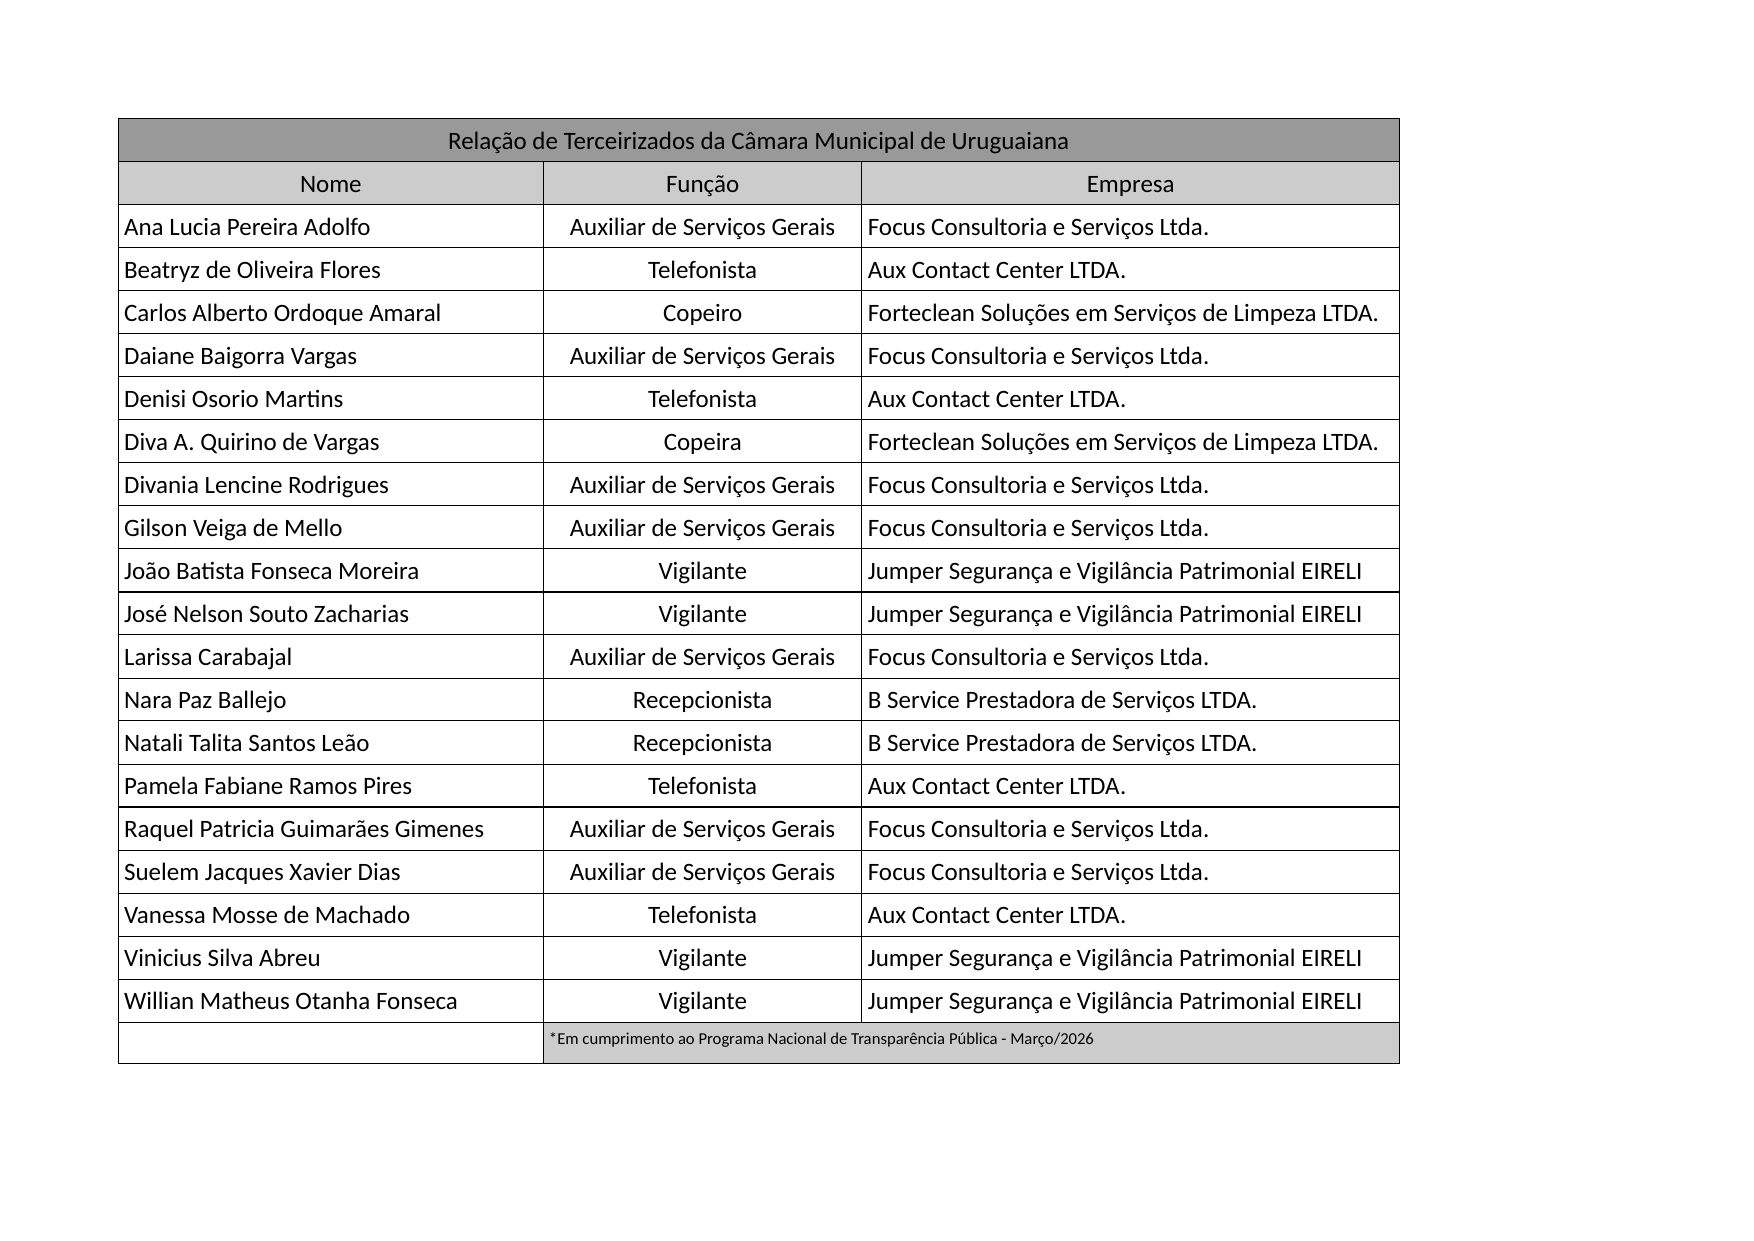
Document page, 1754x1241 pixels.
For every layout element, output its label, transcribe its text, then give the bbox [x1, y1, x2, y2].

table_cell Aux Contact Center LTDA. [862, 248, 1399, 290]
table_cell Beatryz de Oliveira Flores [119, 248, 543, 290]
table_cell Larissa Carabajal [119, 635, 543, 677]
table_cell Vinicius Silva Abreu [119, 937, 543, 978]
table_cell Suelem Jacques Xavier Dias [119, 851, 543, 892]
table_cell Vigilante [544, 549, 861, 591]
table_cell [119, 1023, 543, 1063]
table_cell Willian Matheus Otanha Fonseca [119, 980, 543, 1022]
table_cell Função [544, 162, 861, 204]
table_cell Pamela Fabiane Ramos Pires [119, 765, 543, 806]
table_cell Telefonista [544, 894, 861, 936]
table_cell José Nelson Souto Zacharias [119, 593, 543, 634]
table_cell Focus Consultoria e Serviços Ltda. [862, 334, 1399, 376]
table_cell Focus Consultoria e Serviços Ltda. [862, 205, 1399, 247]
table_cell Copeiro [544, 291, 861, 333]
table_cell Focus Consultoria e Serviços Ltda. [862, 635, 1399, 677]
table_cell Vigilante [544, 937, 861, 978]
table_cell *Em cumprimento ao Programa Nacional de Transparência Pública - Março/2026 [544, 1023, 1399, 1063]
table_cell Aux Contact Center LTDA. [862, 377, 1399, 419]
table_cell Auxiliar de Serviços Gerais [544, 506, 861, 548]
table_cell Divania Lencine Rodrigues [119, 463, 543, 505]
table_cell Forteclean Soluções em Serviços de Limpeza LTDA. [862, 291, 1399, 333]
table_cell Telefonista [544, 377, 861, 419]
table_cell Auxiliar de Serviços Gerais [544, 334, 861, 376]
table_cell Vigilante [544, 593, 861, 634]
table_cell Gilson Veiga de Mello [119, 506, 543, 548]
table_cell Recepcionista [544, 679, 861, 720]
table_cell B Service Prestadora de Serviços LTDA. [862, 679, 1399, 720]
table_header Relação de Terceirizados da Câmara Municipal de Uruguaiana [119, 119, 1399, 161]
table_cell Focus Consultoria e Serviços Ltda. [862, 463, 1399, 505]
table_cell Natali Talita Santos Leão [119, 721, 543, 763]
table_cell Telefonista [544, 248, 861, 290]
table_cell Nome [119, 162, 543, 204]
table_cell Diva A. Quirino de Vargas [119, 420, 543, 462]
table_cell Denisi Osorio Martins [119, 377, 543, 419]
table_cell João Batista Fonseca Moreira [119, 549, 543, 591]
table_cell Daiane Baigorra Vargas [119, 334, 543, 376]
table_cell Jumper Segurança e Vigilância Patrimonial EIRELI [862, 937, 1399, 978]
table_cell Vanessa Mosse de Machado [119, 894, 543, 936]
table_cell Copeira [544, 420, 861, 462]
table_cell Jumper Segurança e Vigilância Patrimonial EIRELI [862, 549, 1399, 591]
table_cell Focus Consultoria e Serviços Ltda. [862, 506, 1399, 548]
table_cell Nara Paz Ballejo [119, 679, 543, 720]
table_cell Jumper Segurança e Vigilância Patrimonial EIRELI [862, 593, 1399, 634]
table_cell Aux Contact Center LTDA. [862, 765, 1399, 806]
table_cell Carlos Alberto Ordoque Amaral [119, 291, 543, 333]
table_cell B Service Prestadora de Serviços LTDA. [862, 721, 1399, 763]
table_cell Jumper Segurança e Vigilância Patrimonial EIRELI [862, 980, 1399, 1022]
table_cell Raquel Patricia Guimarães Gimenes [119, 808, 543, 849]
table_cell Auxiliar de Serviços Gerais [544, 851, 861, 892]
table_cell Telefonista [544, 765, 861, 806]
table_cell Focus Consultoria e Serviços Ltda. [862, 851, 1399, 892]
table_cell Empresa [862, 162, 1399, 204]
table_cell Focus Consultoria e Serviços Ltda. [862, 808, 1399, 849]
table_cell Auxiliar de Serviços Gerais [544, 205, 861, 247]
table_cell Vigilante [544, 980, 861, 1022]
table_cell Aux Contact Center LTDA. [862, 894, 1399, 936]
table_cell Auxiliar de Serviços Gerais [544, 635, 861, 677]
table_cell Ana Lucia Pereira Adolfo [119, 205, 543, 247]
table_cell Auxiliar de Serviços Gerais [544, 463, 861, 505]
table_cell Recepcionista [544, 721, 861, 763]
table_cell Forteclean Soluções em Serviços de Limpeza LTDA. [862, 420, 1399, 462]
table_cell Auxiliar de Serviços Gerais [544, 808, 861, 849]
